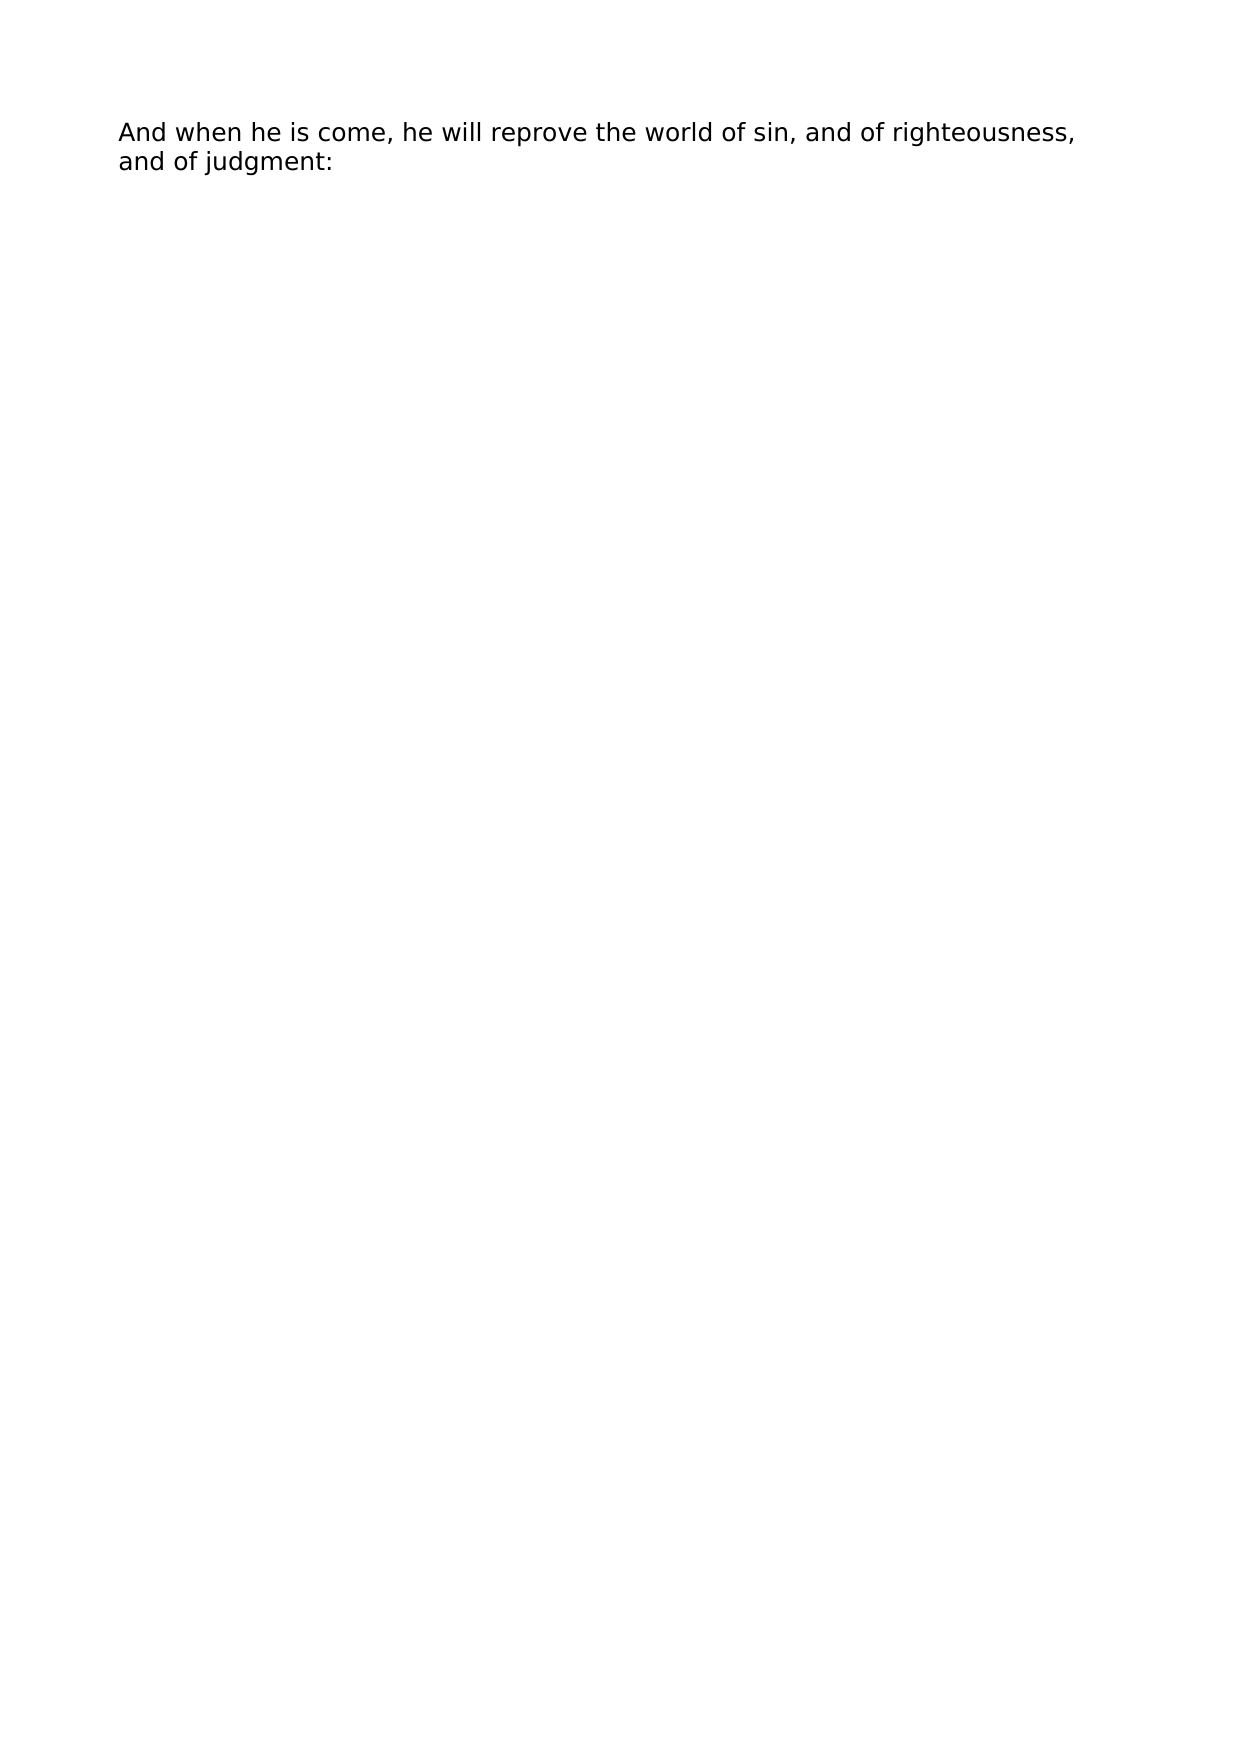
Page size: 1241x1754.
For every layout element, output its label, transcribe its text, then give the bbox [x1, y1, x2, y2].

text And when he is come, he will reprove the world of sin, and of righteousness, and of judgment: [118, 118, 1122, 176]
